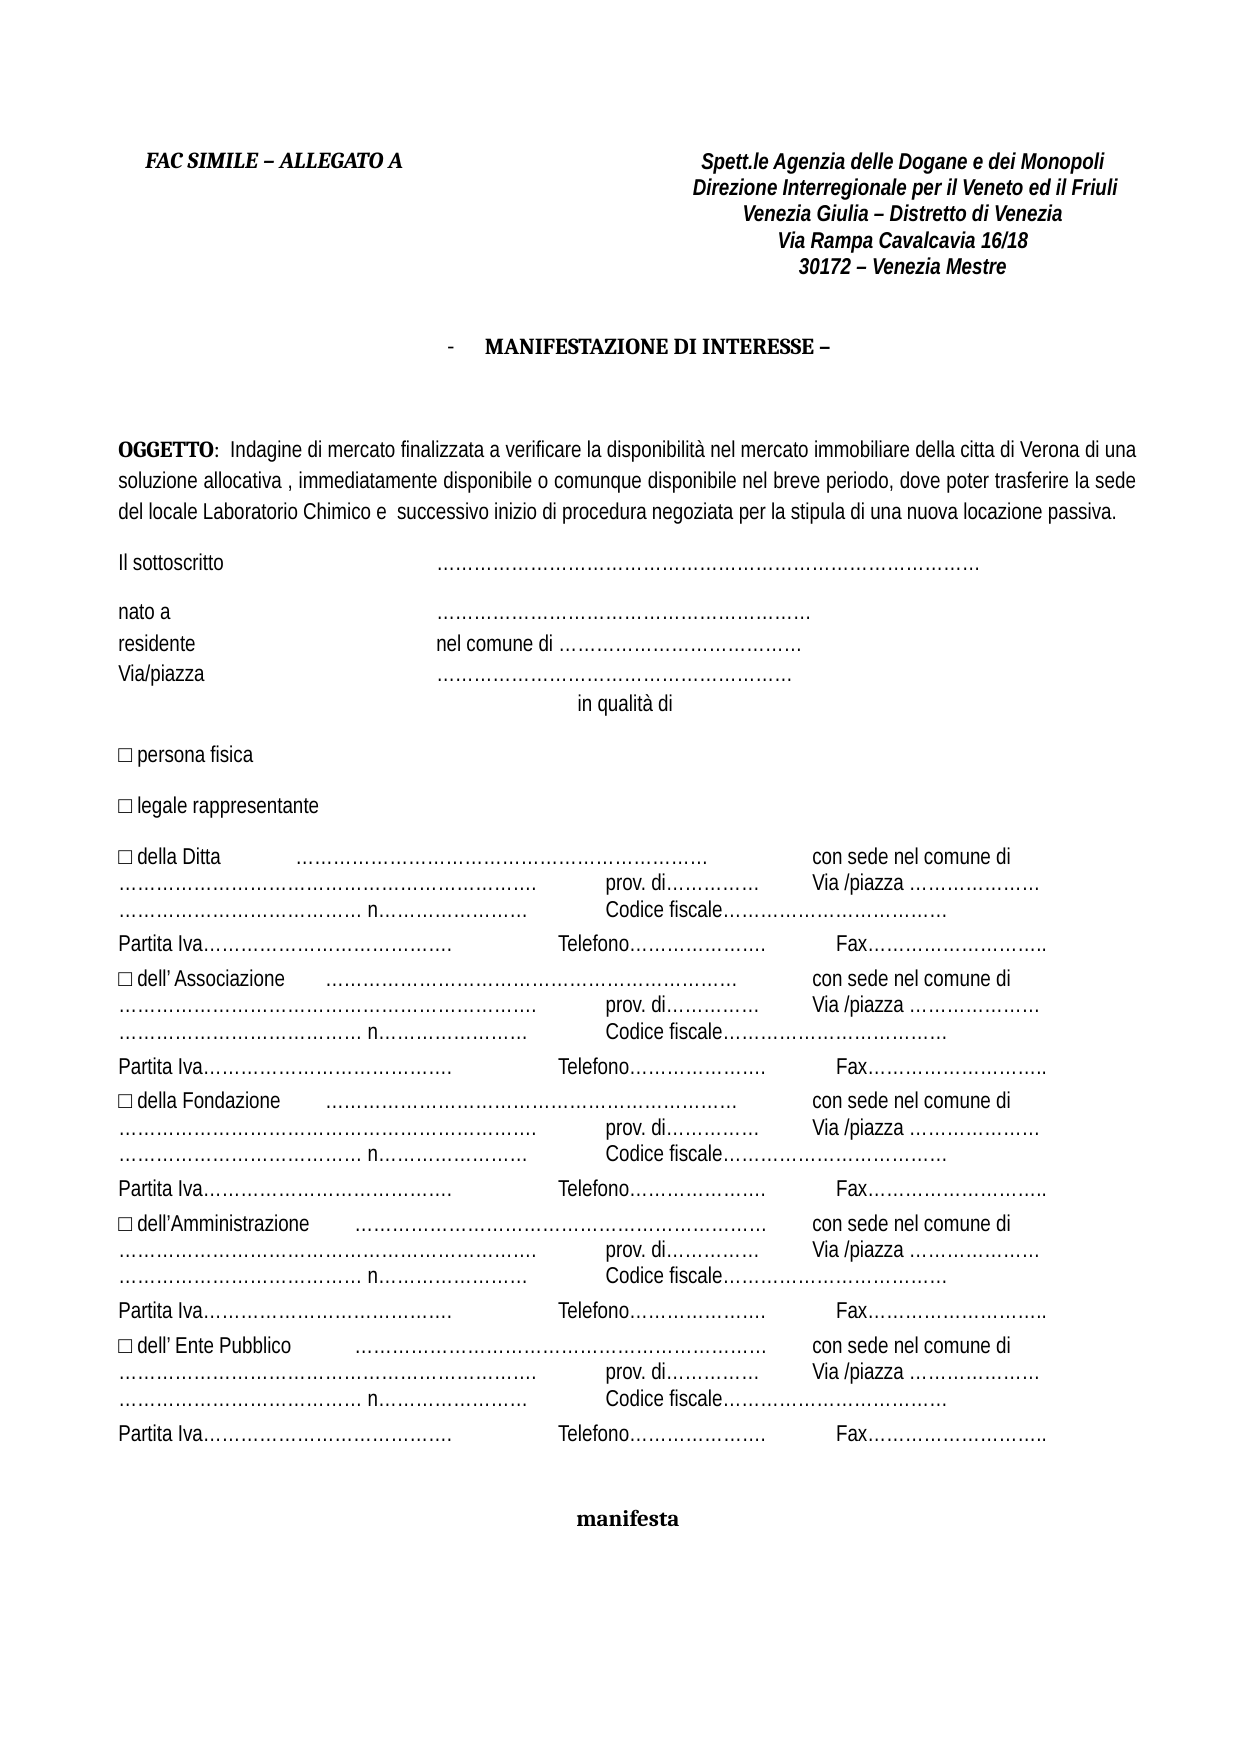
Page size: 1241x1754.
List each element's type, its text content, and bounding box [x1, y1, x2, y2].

table_cell Fax……………………….. [801, 1044, 1081, 1087]
table_cell Partita Iva…………………………………. [107, 1411, 523, 1454]
table_cell ………………………………………………………… [343, 1210, 801, 1236]
table_cell prov. di…………… [594, 869, 801, 896]
table_cell Telefono…………………. [523, 1044, 801, 1087]
list in qualità di [118, 690, 1137, 716]
table_header ………………………………………………………… [284, 843, 801, 869]
list OGGETTO: Indagine di mercato finalizzata a verificare la disponibilità nel mercato immobiliare della citta di Verona di una soluzione allocativa , immediatamente disponibile o comunque disponibile nel breve periodo, dove poter trasferire la sede del locale Laboratorio Chimico e successivo inizio di procedura negoziata per la stipula di una nuova locazione passiva. [118, 436, 1137, 524]
table_cell Via /piazza ………………… [801, 1236, 1081, 1262]
table_cell prov. di…………… [594, 1236, 801, 1262]
table_cell [443, 227, 679, 279]
table_cell ………………………………… n…………………… [107, 1018, 594, 1044]
table_cell Via /piazza ………………… [801, 991, 1081, 1018]
table_cell Partita Iva…………………………………. [107, 1044, 523, 1087]
table_cell ………………………………………………………… [314, 1088, 801, 1114]
table_header □ della Ditta [107, 843, 284, 869]
table_cell nel comune di ………………………………… [425, 630, 1161, 660]
table_cell Codice fiscale……………………………… [594, 1140, 1081, 1166]
table_cell ………………………………………………… [425, 660, 1161, 690]
table_cell …………………………………………………………. [107, 991, 594, 1018]
table_cell Telefono…………………. [523, 1289, 801, 1332]
table_cell Codice fiscale……………………………… [594, 1385, 1081, 1411]
table_cell …………………………………………………………. [107, 1114, 594, 1140]
table_cell ………………………………… n…………………… [107, 1385, 594, 1411]
list □ legale rappresentante [118, 792, 1137, 818]
table_cell …………………………………………………… [425, 598, 1161, 630]
table_cell Via Rampa Cavalcavia 16/18 30172 – Venezia Mestre [679, 227, 1133, 279]
table_cell Fax……………………….. [801, 1289, 1081, 1332]
table_cell Fax……………………….. [801, 1411, 1081, 1454]
table_cell Partita Iva…………………………………. [107, 1166, 523, 1210]
table_cell Fax……………………….. [801, 1166, 1081, 1210]
table_cell ………………………………… n…………………… [107, 1140, 594, 1166]
list manifesta [118, 1505, 1137, 1532]
table_cell …………………………………………………………. [107, 869, 594, 896]
table_cell Telefono…………………. [523, 1411, 801, 1454]
table_cell prov. di…………… [594, 1114, 801, 1140]
table_cell Via /piazza ………………… [801, 869, 1081, 896]
table_cell con sede nel comune di [801, 1088, 1081, 1114]
table_header [443, 148, 679, 227]
table_cell □ dell’Amministrazione [107, 1210, 343, 1236]
table_cell Codice fiscale……………………………… [594, 1263, 1081, 1289]
table_cell □ dell’ Associazione [107, 965, 313, 991]
table_cell Telefono…………………. [523, 1166, 801, 1210]
table_cell ………………………………… n…………………… [107, 1263, 594, 1289]
list MANIFESTAZIONE DI INTERESSE – [156, 332, 1122, 360]
table_cell Codice fiscale……………………………… [594, 1018, 1081, 1044]
table_cell nato a [107, 598, 425, 630]
table_cell …………………………………………………………. [107, 1236, 594, 1262]
table_cell residente [107, 630, 425, 660]
table_header …………………………………………………………………………… [425, 549, 1052, 598]
list □ persona fisica [118, 741, 1137, 767]
table_cell con sede nel comune di [801, 1332, 1081, 1358]
table_cell Partita Iva…………………………………. [107, 922, 523, 965]
table_cell [107, 227, 443, 279]
table_header FAC SIMILE – ALLEGATO A [107, 148, 443, 227]
table_cell Via/piazza [107, 660, 425, 690]
table_cell ………………………………… n…………………… [107, 896, 594, 922]
table_header Il sottoscritto [107, 549, 425, 598]
table_cell con sede nel comune di [801, 1210, 1081, 1236]
table_cell Via /piazza ………………… [801, 1358, 1081, 1385]
table_cell …………………………………………………………. [107, 1358, 594, 1385]
table_header Spett.le Agenzia delle Dogane e dei Monopoli Direzione Interregionale per il Veneto ed il Friuli Venezia Giulia – Distretto di Venezia [679, 148, 1133, 227]
table_cell ………………………………………………………… [343, 1332, 801, 1358]
table_cell Telefono…………………. [523, 922, 801, 965]
table_cell Via /piazza ………………… [801, 1114, 1081, 1140]
table_cell prov. di…………… [594, 991, 801, 1018]
table_cell ………………………………………………………… [314, 965, 801, 991]
table_cell Fax……………………….. [801, 922, 1081, 965]
table_cell Codice fiscale……………………………… [594, 896, 1081, 922]
table_cell con sede nel comune di [801, 965, 1081, 991]
table_header con sede nel comune di [801, 843, 1081, 869]
table_cell □ della Fondazione [107, 1088, 313, 1114]
table_cell Partita Iva…………………………………. [107, 1289, 523, 1332]
table_cell □ dell’ Ente Pubblico [107, 1332, 343, 1358]
table_cell prov. di…………… [594, 1358, 801, 1385]
